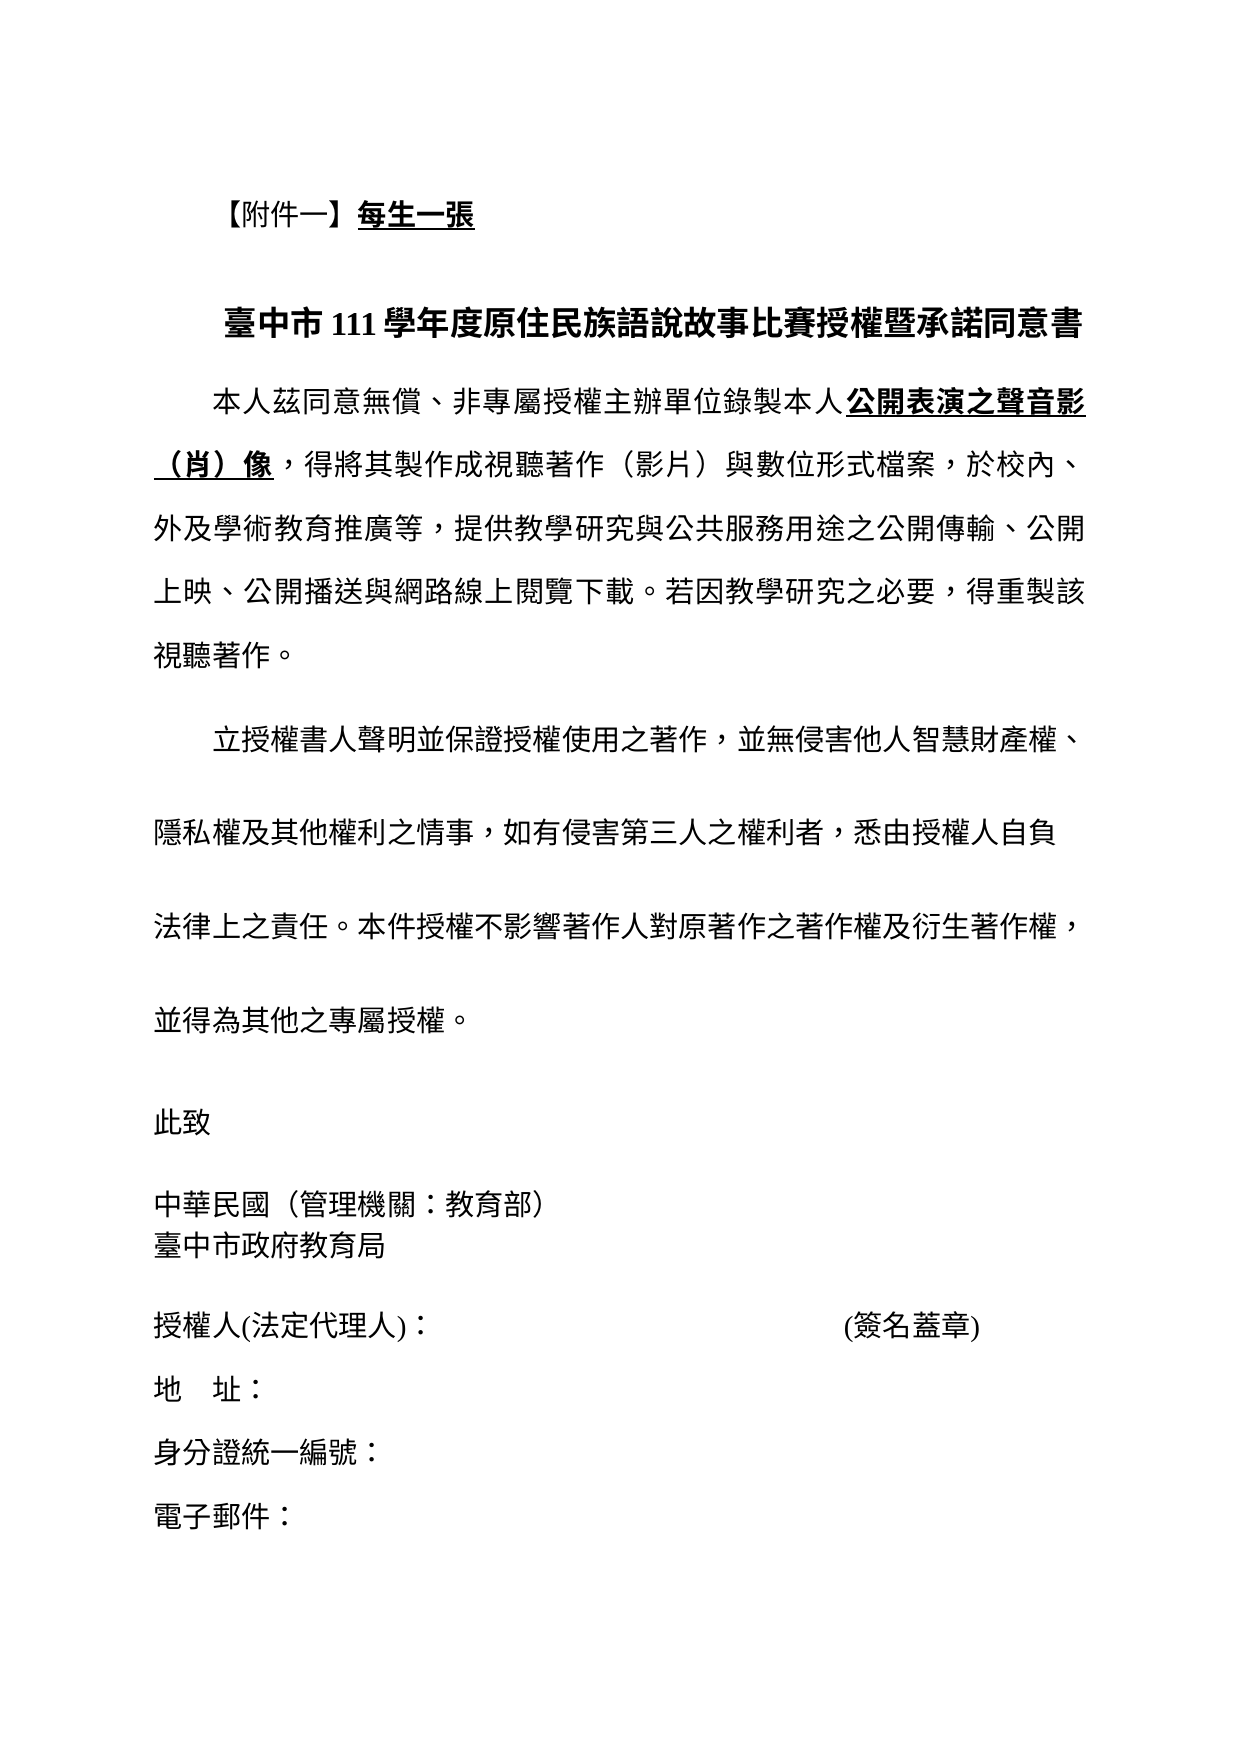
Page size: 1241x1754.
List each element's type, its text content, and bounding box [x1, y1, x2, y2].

text 此致 [153, 1079, 1087, 1142]
text 臺中市政府教育局 [153, 1223, 1087, 1265]
text 地 址： [153, 1366, 1087, 1408]
text 身分證統一編號： [153, 1430, 1087, 1472]
text 電子郵件： [153, 1493, 1087, 1535]
text 立授權書人聲明並保證授權使用之著作，並無侵害他人智慧財產權、隱私權及其他權利之情事，如有侵害第三人之權利者，悉由授權人自負法律上之責任。本件授權不影響著作人對原著作之著作權及衍生著作權，並得為其他之專屬授權。 [153, 696, 1087, 1039]
text 本人茲同意無償、非專屬授權主辦單位錄製本人公開表演之聲音影（肖）像，得將其製作成視聽著作（影片）與數位形式檔案，於校內、外及學術教育推廣等，提供教學研究與公共服務用途之公開傳輸、公開上映、公開播送與網路線上閱覽下載。若因教學研究之必要，得重製該視聽著作。 [153, 378, 1087, 674]
text 【附件一】每生一張 [153, 171, 1087, 233]
text 授權人(法定代理人)： (簽名蓋章) [153, 1303, 1087, 1345]
text 中華民國（管理機關：教育部） [153, 1161, 1087, 1223]
text 臺中市111學年度原住民族語說故事比賽授權暨承諾同意書 [153, 279, 1087, 342]
